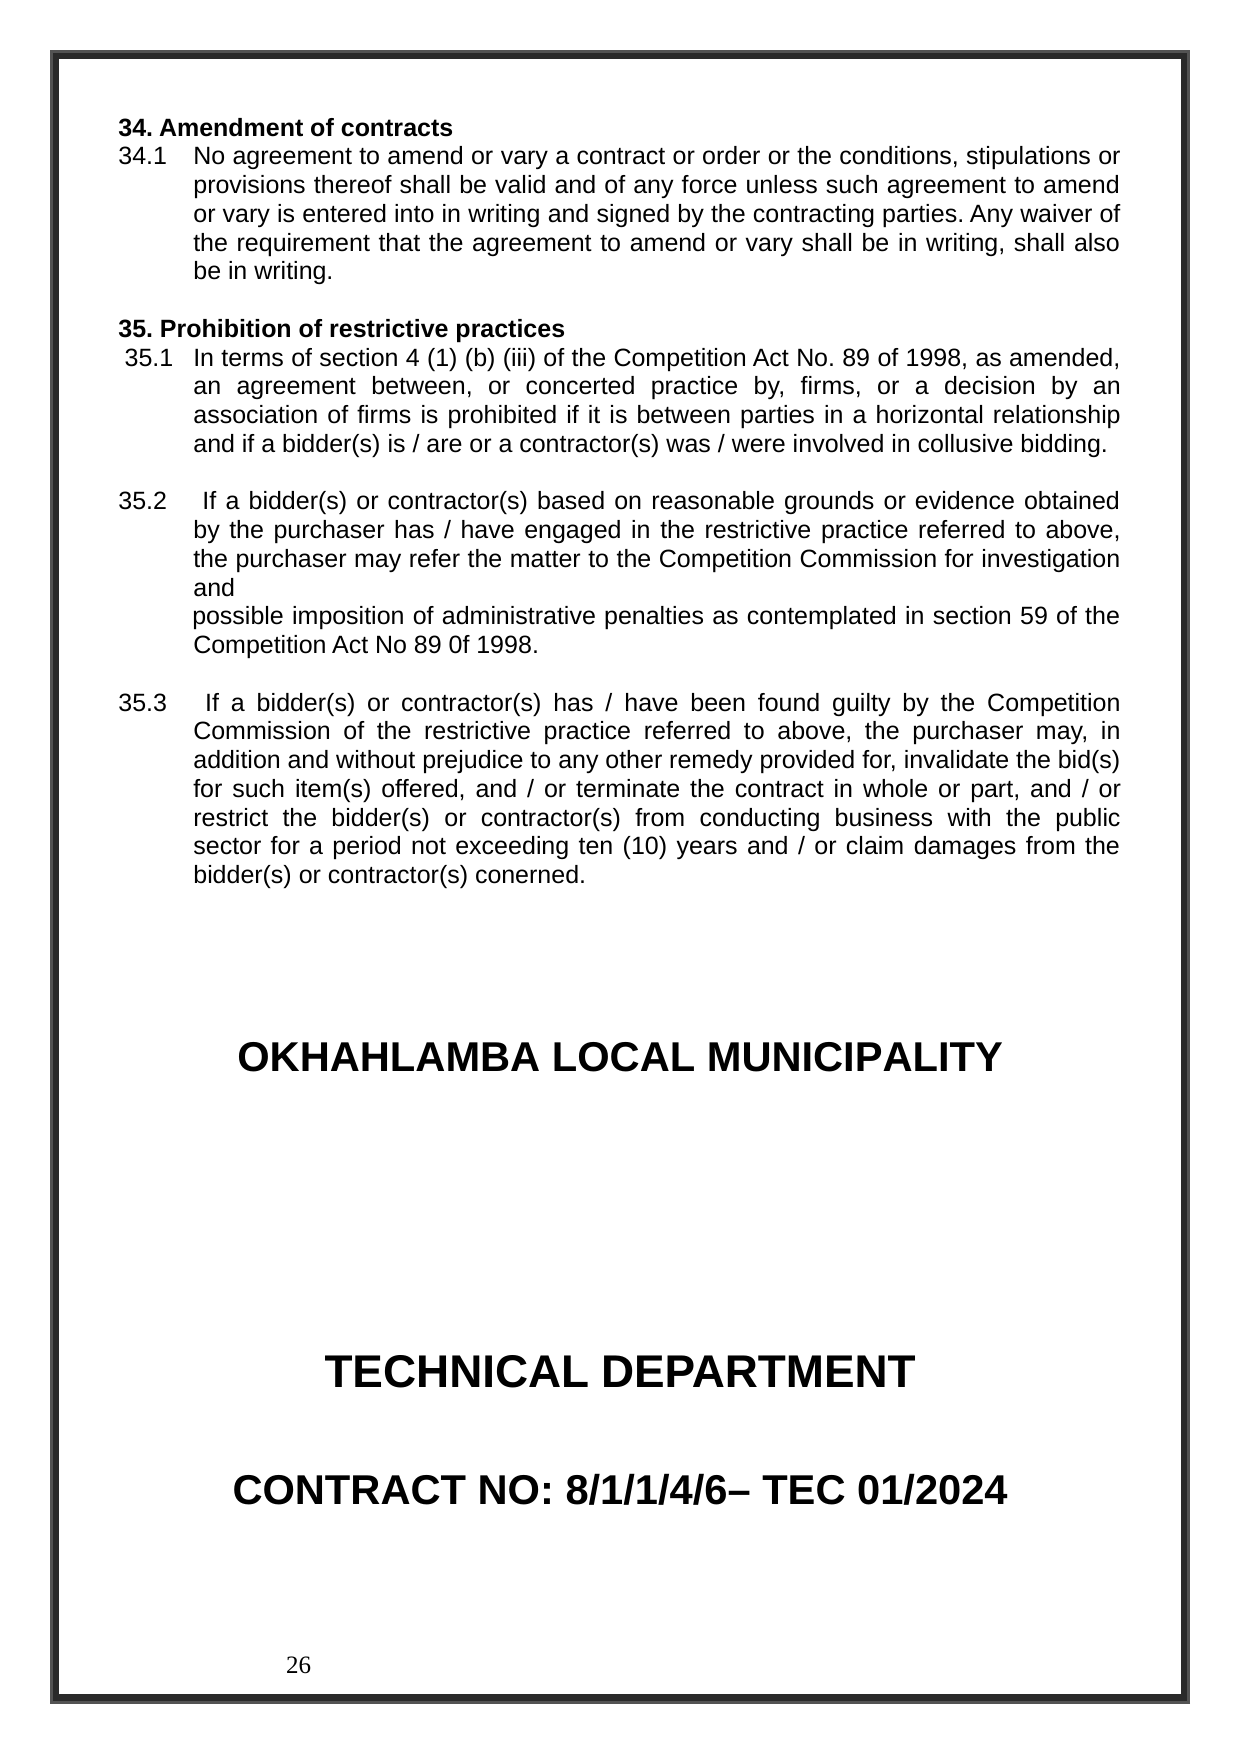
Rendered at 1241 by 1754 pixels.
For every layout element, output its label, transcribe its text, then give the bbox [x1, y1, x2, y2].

text 35.1 In terms of section 4 (1) (b) (iii) of the Competition Act No. 89 of 1998, as amended, an agreement between, or concerted practice by, firms, or a decision by an association of firms is prohibited if it is between parties in a horizontal relationship and if a bidder(s) is / are or a contractor(s) was / were involved in collusive bidding. [124, 342, 1122, 457]
text 35. Prohibition of restrictive practices [118, 314, 1122, 342]
text 35.3 If a bidder(s) or contractor(s) has / have been found guilty by the Competition Commission of the restrictive practice referred to above, the purchaser may, in addition and without prejudice to any other remedy provided for, invalidate the bid(s) for such item(s) offered, and / or terminate the contract in whole or part, and / or restrict the bidder(s) or contractor(s) from conducting business with the public sector for a period not exceeding ten (10) years and / or claim damages from the bidder(s) or contractor(s) conerned. [118, 687, 1122, 889]
text CONTRACT NO: 8/1/1/4/6– TEC 01/2024 [118, 1465, 1122, 1513]
text possible imposition of administrative penalties as contemplated in section 59 of the Competition Act No 89 0f 1998. [192, 601, 1122, 659]
text 34.1 No agreement to amend or vary a contract or order or the conditions, stipulations or provisions thereof shall be valid and of any force unless such agreement to amend or vary is entered into in writing and signed by the contracting parties. Any waiver of the requirement that the agreement to amend or vary shall be in writing, shall also be in writing. [118, 141, 1122, 285]
text OKHAHLAMBA LOCAL MUNICIPALITY [118, 1032, 1122, 1080]
text TECHNICAL DEPARTMENT [118, 1344, 1122, 1397]
text 35.2 If a bidder(s) or contractor(s) based on reasonable grounds or evidence obtained by the purchaser has / have engaged in the restrictive practice referred to above, the purchaser may refer the matter to the Competition Commission for investigation and [118, 486, 1122, 601]
text 34. Amendment of contracts [118, 112, 1122, 141]
